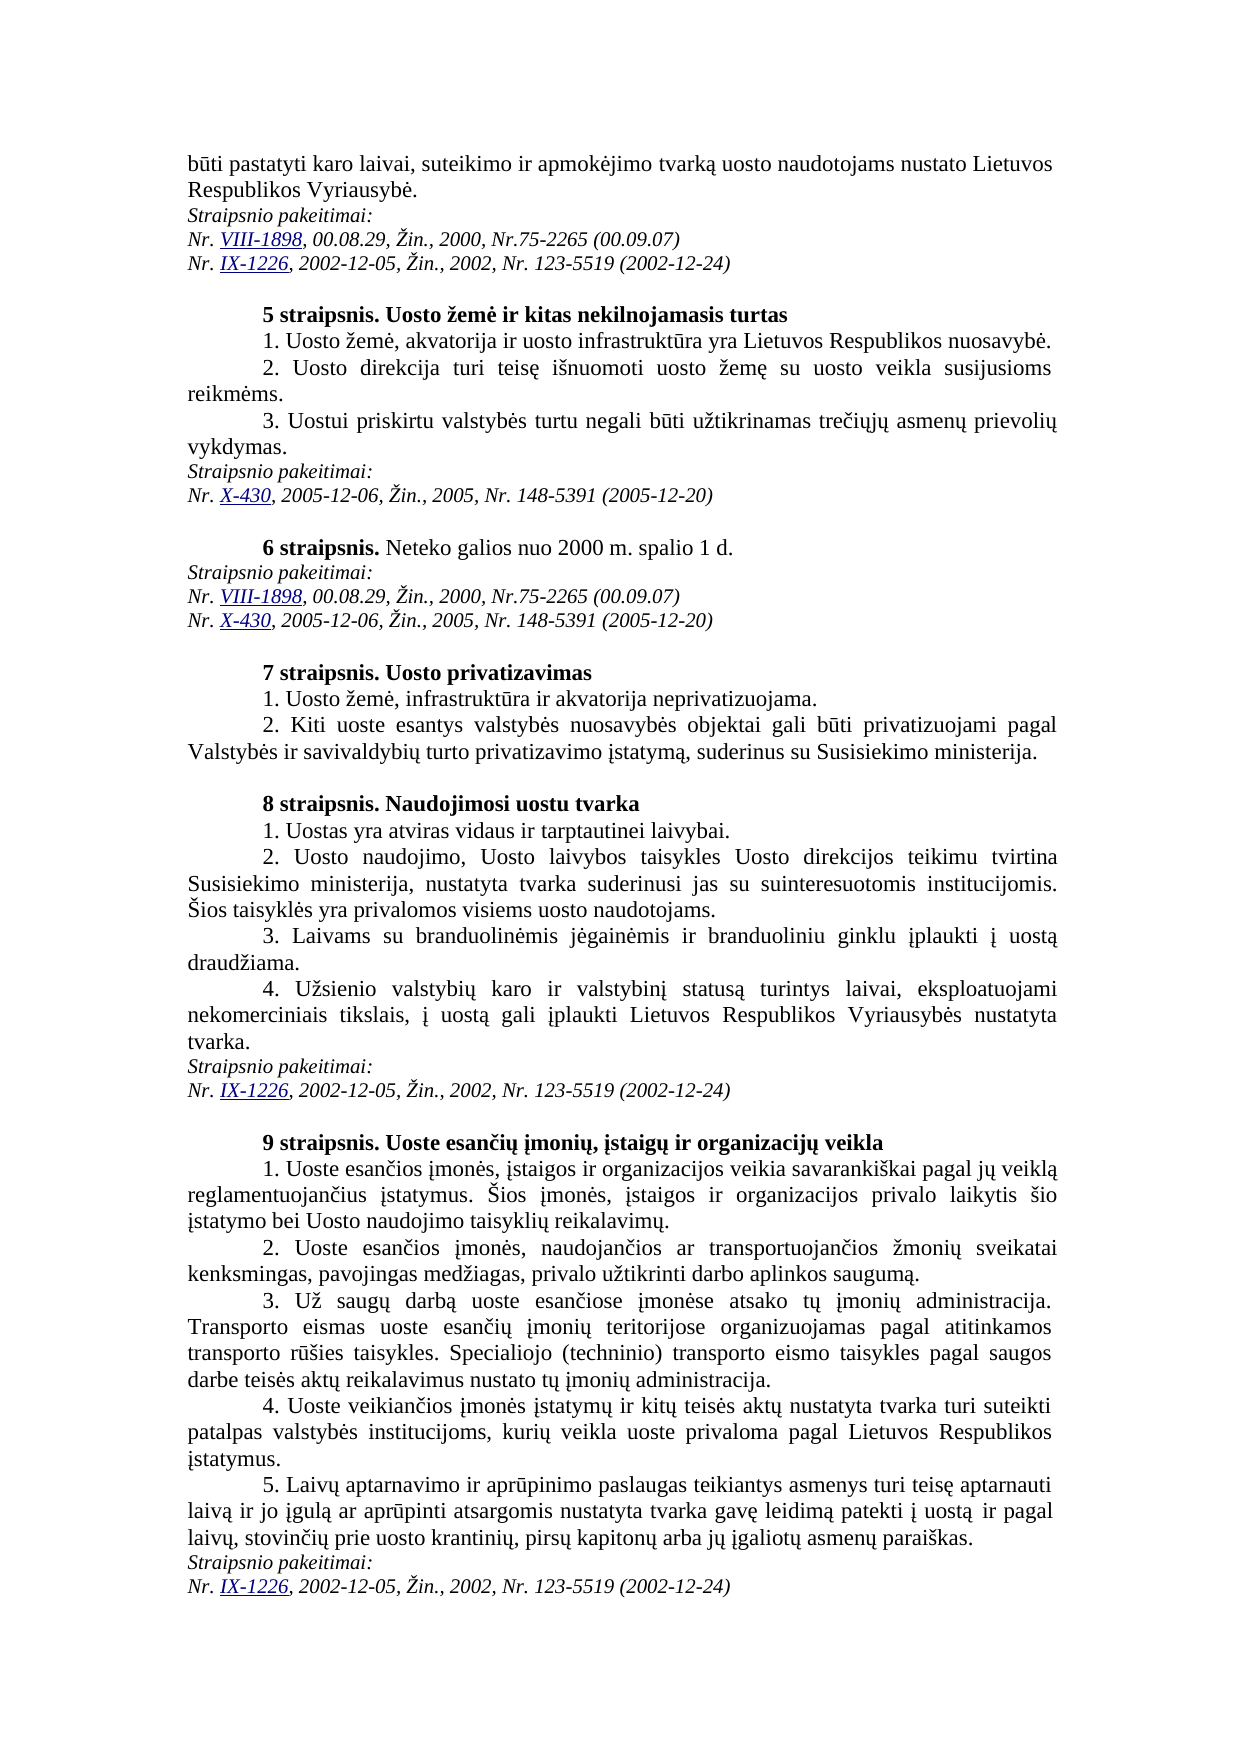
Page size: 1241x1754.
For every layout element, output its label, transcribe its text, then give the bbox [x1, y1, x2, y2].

text 4. Užsienio valstybių karo ir valstybinį statusą turintys laivai, eksploatuojami nekomerciniais tikslais, į uostą gali įplaukti Lietuvos Respublikos Vyriausybės nustatyta tvarka. [187, 975, 1059, 1054]
text Straipsnio pakeitimai: [187, 1054, 1059, 1078]
text Nr. X-430, 2005-12-06, Žin., 2005, Nr. 148-5391 (2005-12-20) [187, 608, 1053, 632]
text 4. Uoste veikiančios įmonės įstatymų ir kitų teisės aktų nustatyta tvarka turi suteikti patalpas valstybės institucijoms, kurių veikla uoste privaloma pagal Lietuvos Respublikos įstatymus. [187, 1392, 1053, 1471]
text 1. Uoste esančios įmonės, įstaigos ir organizacijos veikia savarankiškai pagal jų veiklą reglamentuojančius įstatymus. Šios įmonės, įstaigos ir organizacijos privalo laikytis šio įstatymo bei Uosto naudojimo taisyklių reikalavimų. [187, 1155, 1059, 1234]
text Straipsnio pakeitimai: [187, 459, 1059, 483]
text 6 straipsnis. Neteko galios nuo 2000 m. spalio 1 d. [187, 534, 1059, 560]
text Nr. IX-1226, 2002-12-05, Žin., 2002, Nr. 123-5519 (2002-12-24) [187, 1574, 1059, 1598]
text Nr. X-430, 2005-12-06, Žin., 2005, Nr. 148-5391 (2005-12-20) [187, 483, 1053, 507]
text 2. Kiti uoste esantys valstybės nuosavybės objektai gali būti privatizuojami pagal Valstybės ir savivaldybių turto privatizavimo įstatymą, suderinus su Susisiekimo ministerija. [187, 711, 1059, 764]
text Straipsnio pakeitimai: [187, 560, 1059, 584]
text būti pastatyti karo laivai, suteikimo ir apmokėjimo tvarką uosto naudotojams nustato Lietuvos Respublikos Vyriausybė. [187, 150, 1053, 203]
text Nr. VIII-1898, 00.08.29, Žin., 2000, Nr.75-2265 (00.09.07) [187, 584, 1059, 608]
text 5. Laivų aptarnavimo ir aprūpinimo paslaugas teikiantys asmenys turi teisę aptarnauti laivą ir jo įgulą ar aprūpinti atsargomis nustatyta tvarka gavę leidimą patekti į uostą ir pagal laivų, stovinčių prie uosto krantinių, pirsų kapitonų arba jų įgaliotų asmenų paraiškas. [187, 1471, 1053, 1550]
text 2. Uoste esančios įmonės, naudojančios ar transportuojančios žmonių sveikatai kenksmingas, pavojingas medžiagas, privalo užtikrinti darbo aplinkos saugumą. [187, 1234, 1059, 1287]
text 3. Uostui priskirtu valstybės turtu negali būti užtikrinamas trečiųjų asmenų prievolių vykdymas. [187, 407, 1059, 459]
text 7 straipsnis. Uosto privatizavimas [187, 659, 1059, 685]
text 8 straipsnis. Naudojimosi uostu tvarka [187, 791, 1059, 817]
text Nr. IX-1226, 2002-12-05, Žin., 2002, Nr. 123-5519 (2002-12-24) [187, 251, 1059, 275]
text Nr. VIII-1898, 00.08.29, Žin., 2000, Nr.75-2265 (00.09.07) [187, 227, 1059, 251]
text Straipsnio pakeitimai: [187, 203, 1059, 227]
text Nr. IX-1226, 2002-12-05, Žin., 2002, Nr. 123-5519 (2002-12-24) [187, 1078, 1059, 1102]
text 1. Uostas yra atviras vidaus ir tarptautinei laivybai. [187, 817, 1053, 843]
text 2. Uosto direkcija turi teisę išnuomoti uosto žemę su uosto veikla susijusioms reikmėms. [187, 354, 1053, 407]
text 1. Uosto žemė, infrastruktūra ir akvatorija neprivatizuojama. [187, 685, 1059, 711]
text 5 straipsnis. Uosto žemė ir kitas nekilnojamasis turtas [187, 301, 1053, 328]
text 9 straipsnis. Uoste esančių įmonių, įstaigų ir organizacijų veikla [187, 1128, 1059, 1155]
text Straipsnio pakeitimai: [187, 1550, 1059, 1574]
text 3. Už saugų darbą uoste esančiose įmonėse atsako tų įmonių administracija. Transporto eismas uoste esančių įmonių teritorijose organizuojamas pagal atitinkamos transporto rūšies taisykles. Specialiojo (techninio) transporto eismo taisykles pagal saugos darbe teisės aktų reikalavimus nustato tų įmonių administracija. [187, 1287, 1053, 1392]
text 3. Laivams su branduolinėmis jėgainėmis ir branduoliniu ginklu įplaukti į uostą draudžiama. [187, 922, 1059, 975]
text 1. Uosto žemė, akvatorija ir uosto infrastruktūra yra Lietuvos Respublikos nuosavybė. [187, 328, 1053, 354]
text 2. Uosto naudojimo, Uosto laivybos taisykles Uosto direkcijos teikimu tvirtina Susisiekimo ministerija, nustatyta tvarka suderinusi jas su suinteresuotomis institucijomis. Šios taisyklės yra privalomos visiems uosto naudotojams. [187, 843, 1059, 922]
